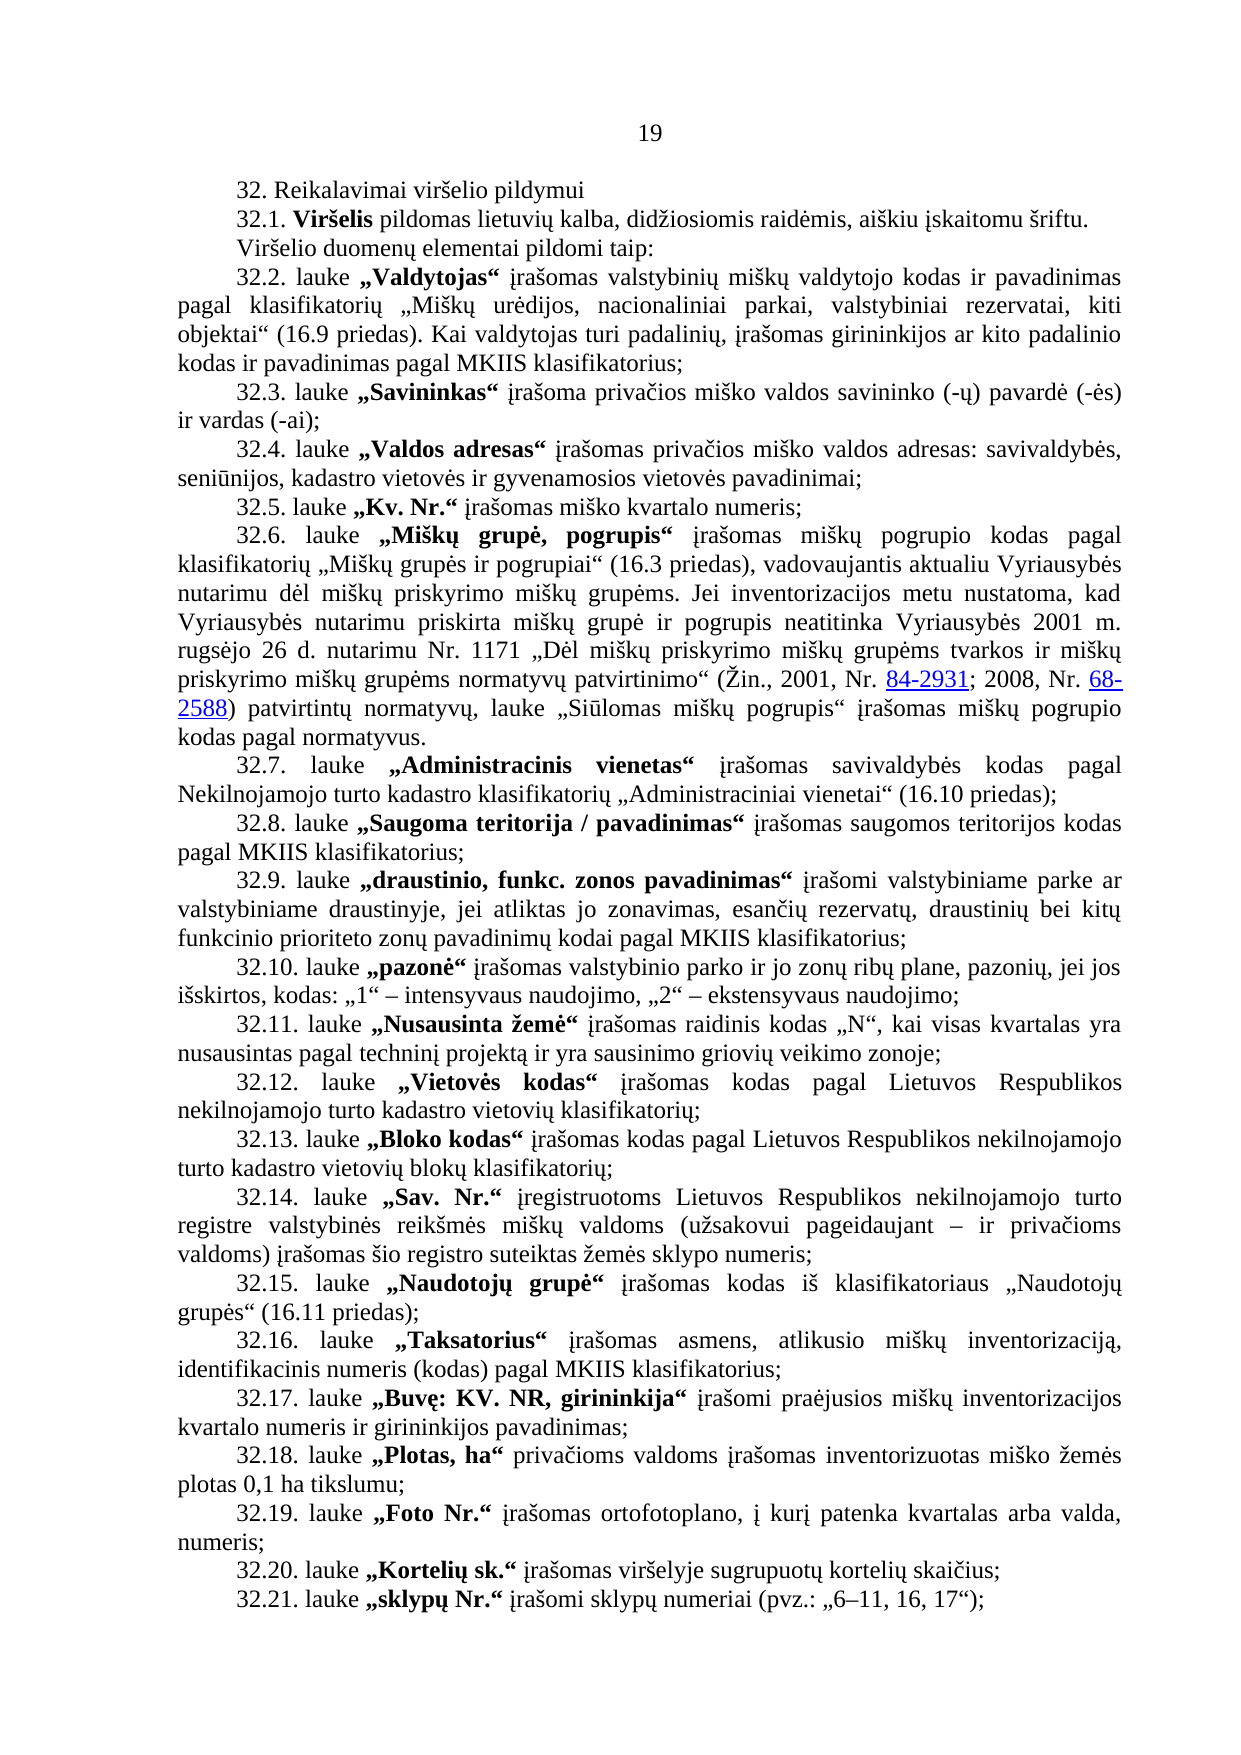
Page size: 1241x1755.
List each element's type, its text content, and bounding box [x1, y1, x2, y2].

text 32.13. lauke „Bloko kodas“ įrašomas kodas pagal Lietuvos Respublikos nekilnojamojo turto kadastro vietovių blokų klasifikatorių; [177, 1124, 1122, 1182]
text 32.12. lauke „Vietovės kodas“ įrašomas kodas pagal Lietuvos Respublikos nekilnojamojo turto kadastro vietovių klasifikatorių; [177, 1067, 1122, 1124]
text 32.21. lauke „sklypų Nr.“ įrašomi sklypų numeriai (pvz.: „6–11, 16, 17“); [177, 1584, 1122, 1613]
text 32.16. lauke „Taksatorius“ įrašomas asmens, atlikusio miškų inventorizaciją, identifikacinis numeris (kodas) pagal MKIIS klasifikatorius; [177, 1326, 1122, 1383]
text 32.17. lauke „Buvę: KV. NR, girininkija“ įrašomi praėjusios miškų inventorizacijos kvartalo numeris ir girininkijos pavadinimas; [177, 1383, 1122, 1441]
text 32.5. lauke „Kv. Nr.“ įrašomas miško kvartalo numeris; [177, 492, 1122, 521]
text 32.10. lauke „pazonė“ įrašomas valstybinio parko ir jo zonų ribų plane, pazonių, jei jos išskirtos, kodas: „1“ – intensyvaus naudojimo, „2“ – ekstensyvaus naudojimo; [177, 952, 1122, 1009]
text 32.1. Viršelis pildomas lietuvių kalba, didžiosiomis raidėmis, aiškiu įskaitomu šriftu. [177, 204, 1122, 233]
text 32.20. lauke „Kortelių sk.“ įrašomas viršelyje sugrupuotų kortelių skaičius; [177, 1556, 1122, 1584]
text 32.11. lauke „Nusausinta žemė“ įrašomas raidinis kodas „N“, kai visas kvartalas yra nusausintas pagal techninį projektą ir yra sausinimo griovių veikimo zonoje; [177, 1009, 1122, 1067]
text 32.15. lauke „Naudotojų grupė“ įrašomas kodas iš klasifikatoriaus „Naudotojų grupės“ (16.11 priedas); [177, 1268, 1122, 1326]
text 32.3. lauke „Savininkas“ įrašoma privačios miško valdos savininko (-ų) pavardė (-ės) ir vardas (-ai); [177, 377, 1122, 434]
text 32.6. lauke „Miškų grupė, pogrupis“ įrašomas miškų pogrupio kodas pagal klasifikatorių „Miškų grupės ir pogrupiai“ (16.3 priedas), vadovaujantis aktualiu Vyriausybės nutarimu dėl miškų priskyrimo miškų grupėms. Jei inventorizacijos metu nustatoma, kad Vyriausybės nutarimu priskirta miškų grupė ir pogrupis neatitinka Vyriausybės 2001 m. rugsėjo 26 d. nutarimu Nr. 1171 „Dėl miškų priskyrimo miškų grupėms tvarkos ir miškų priskyrimo miškų grupėms normatyvų patvirtinimo“ (Žin., 2001, Nr. 84-2931; 2008, Nr. 68-2588) patvirtintų normatyvų, lauke „Siūlomas miškų pogrupis“ įrašomas miškų pogrupio kodas pagal normatyvus. [177, 521, 1122, 751]
text 32. Reikalavimai viršelio pildymui [177, 176, 1122, 204]
text Viršelio duomenų elementai pildomi taip: [177, 233, 1122, 262]
text 32.14. lauke „Sav. Nr.“ įregistruotoms Lietuvos Respublikos nekilnojamojo turto registre valstybinės reikšmės miškų valdoms (užsakovui pageidaujant – ir privačioms valdoms) įrašomas šio registro suteiktas žemės sklypo numeris; [177, 1182, 1122, 1268]
text 32.18. lauke „Plotas, ha“ privačioms valdoms įrašomas inventorizuotas miško žemės plotas 0,1 ha tikslumu; [177, 1441, 1122, 1498]
text 32.9. lauke „draustinio, funkc. zonos pavadinimas“ įrašomi valstybiniame parke ar valstybiniame draustinyje, jei atliktas jo zonavimas, esančių rezervatų, draustinių bei kitų funkcinio prioriteto zonų pavadinimų kodai pagal MKIIS klasifikatorius; [177, 866, 1122, 952]
text 32.8. lauke „Saugoma teritorija / pavadinimas“ įrašomas saugomos teritorijos kodas pagal MKIIS klasifikatorius; [177, 808, 1122, 866]
text 32.4. lauke „Valdos adresas“ įrašomas privačios miško valdos adresas: savivaldybės, seniūnijos, kadastro vietovės ir gyvenamosios vietovės pavadinimai; [177, 434, 1122, 492]
text 32.19. lauke „Foto Nr.“ įrašomas ortofotoplano, į kurį patenka kvartalas arba valda, numeris; [177, 1498, 1122, 1556]
text 32.7. lauke „Administracinis vienetas“ įrašomas savivaldybės kodas pagal Nekilnojamojo turto kadastro klasifikatorių „Administraciniai vienetai“ (16.10 priedas); [177, 751, 1122, 808]
text 32.2. lauke „Valdytojas“ įrašomas valstybinių miškų valdytojo kodas ir pavadinimas pagal klasifikatorių „Miškų urėdijos, nacionaliniai parkai, valstybiniai rezervatai, kiti objektai“ (16.9 priedas). Kai valdytojas turi padalinių, įrašomas girininkijos ar kito padalinio kodas ir pavadinimas pagal MKIIS klasifikatorius; [177, 262, 1122, 377]
